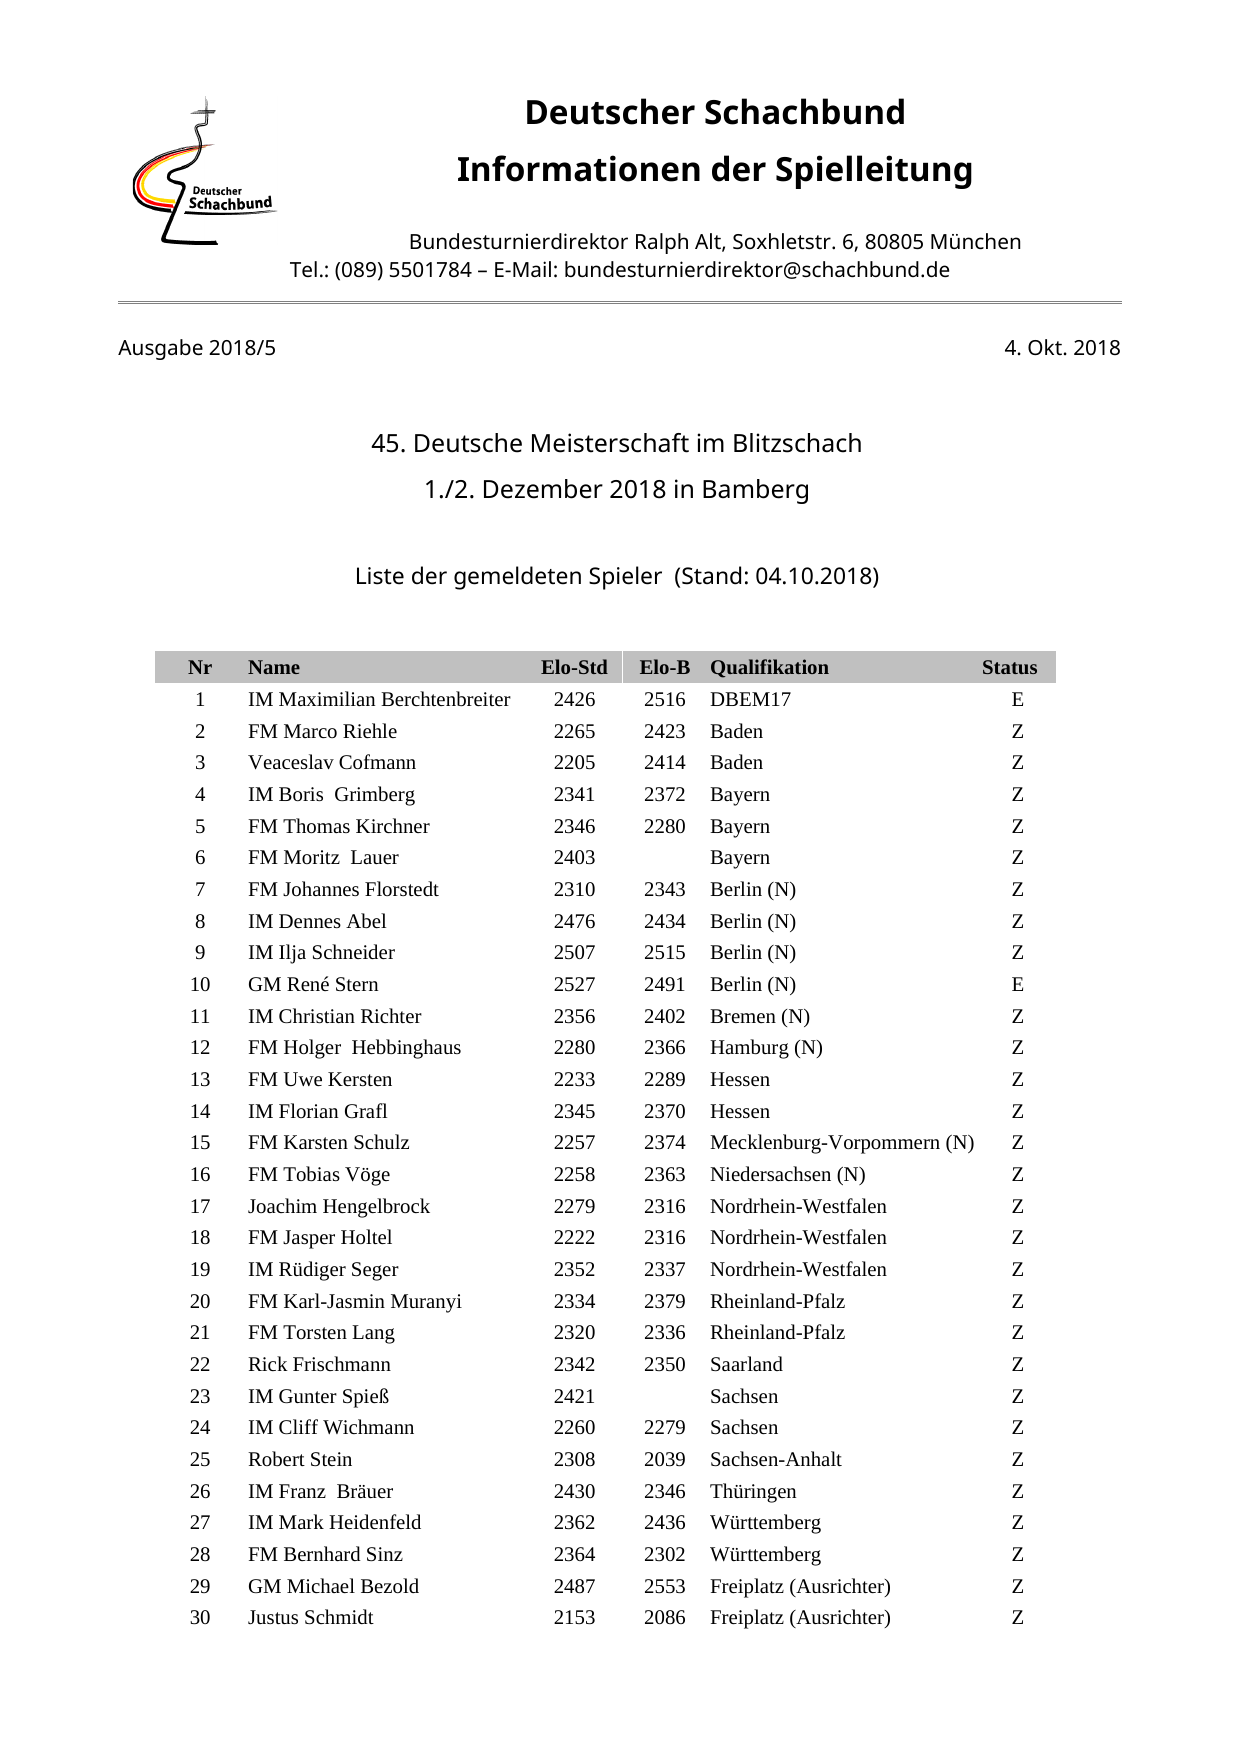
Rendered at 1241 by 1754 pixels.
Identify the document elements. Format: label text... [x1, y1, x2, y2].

table_cell Z [979, 746, 1056, 778]
table_cell Z [979, 1063, 1056, 1095]
table_cell 5 [155, 810, 245, 841]
table_cell 21 [155, 1316, 245, 1348]
table_cell IM Christian Richter [245, 1000, 526, 1031]
table_cell FM Karsten Schulz [245, 1126, 526, 1158]
table_cell 2426 [526, 683, 622, 715]
table_cell 2 [155, 715, 245, 746]
table_cell 2342 [526, 1348, 622, 1380]
table_cell 2366 [623, 1031, 707, 1063]
table_cell Nordrhein-Westfalen [707, 1190, 979, 1221]
table_cell IM Dennes Abel [245, 905, 526, 936]
table_cell Bremen (N) [707, 1000, 979, 1031]
table_cell 2086 [623, 1601, 707, 1633]
table_cell Z [979, 1095, 1056, 1126]
table_cell 9 [155, 936, 245, 968]
table_cell Z [979, 715, 1056, 746]
table_cell FM Moritz Lauer [245, 841, 526, 873]
table_cell DBEM17 [707, 683, 979, 715]
table_cell 2279 [623, 1411, 707, 1443]
table_cell 2350 [623, 1348, 707, 1380]
table_cell 2336 [623, 1316, 707, 1348]
table_cell 2352 [526, 1253, 622, 1285]
table_cell Bayern [707, 778, 979, 810]
table_cell FM Holger Hebbinghaus [245, 1031, 526, 1063]
table_cell FM Thomas Kirchner [245, 810, 526, 841]
table_cell 2515 [623, 936, 707, 968]
table_header Elo-B [623, 651, 707, 683]
table_cell Rheinland-Pfalz [707, 1316, 979, 1348]
table_cell Justus Schmidt [245, 1601, 526, 1633]
table_cell Nordrhein-Westfalen [707, 1253, 979, 1285]
table_cell 2320 [526, 1316, 622, 1348]
table_header Elo-Std [526, 651, 622, 683]
table_cell 6 [155, 841, 245, 873]
table_cell 19 [155, 1253, 245, 1285]
table_cell Sachsen [707, 1411, 979, 1443]
table_cell Z [979, 1443, 1056, 1475]
table_cell GM René Stern [245, 968, 526, 1000]
table_cell 2280 [623, 810, 707, 841]
table_cell Hamburg (N) [707, 1031, 979, 1063]
table_cell 2516 [623, 683, 707, 715]
table_cell 27 [155, 1506, 245, 1538]
table_cell IM Franz Bräuer [245, 1475, 526, 1506]
text Deutscher Schachbund [116, 88, 1122, 253]
table_cell 18 [155, 1221, 245, 1253]
table_cell 2527 [526, 968, 622, 1000]
table_cell Thüringen [707, 1475, 979, 1506]
table_cell Z [979, 873, 1056, 905]
table_cell 2403 [526, 841, 622, 873]
table_header Nr [155, 651, 245, 683]
table_cell 2258 [526, 1158, 622, 1190]
table_cell IM Ilja Schneider [245, 936, 526, 968]
table_cell 2436 [623, 1506, 707, 1538]
table_cell 2379 [623, 1285, 707, 1316]
table_cell 23 [155, 1380, 245, 1411]
table_cell 2346 [526, 810, 622, 841]
text Liste der gemeldeten Spieler (Stand: 04.10.2018) [124, 560, 1109, 592]
table_cell Sachsen-Anhalt [707, 1443, 979, 1475]
table_cell 2476 [526, 905, 622, 936]
table_cell 24 [155, 1411, 245, 1443]
table_cell 2334 [526, 1285, 622, 1316]
table_cell Berlin (N) [707, 873, 979, 905]
table_cell Z [979, 841, 1056, 873]
table_cell IM Florian Grafl [245, 1095, 526, 1126]
table_cell IM Maximilian Berchtenbreiter [245, 683, 526, 715]
table_cell 2308 [526, 1443, 622, 1475]
table_cell 2222 [526, 1221, 622, 1253]
table_cell Z [979, 1538, 1056, 1570]
table_cell Mecklenburg-Vorpommern (N) [707, 1126, 979, 1158]
table_cell 2343 [623, 873, 707, 905]
table_cell Z [979, 1570, 1056, 1601]
table_cell Freiplatz (Ausrichter) [707, 1601, 979, 1633]
table_cell Z [979, 1000, 1056, 1031]
table_cell Hessen [707, 1095, 979, 1126]
table_cell 2345 [526, 1095, 622, 1126]
table_cell 2346 [623, 1475, 707, 1506]
table_cell 11 [155, 1000, 245, 1031]
table_cell 2205 [526, 746, 622, 778]
table_cell 2370 [623, 1095, 707, 1126]
table_cell 2039 [623, 1443, 707, 1475]
table_cell 12 [155, 1031, 245, 1063]
table_cell 2372 [623, 778, 707, 810]
table_cell 22 [155, 1348, 245, 1380]
table_cell 2341 [526, 778, 622, 810]
table_cell 15 [155, 1126, 245, 1158]
table_cell 2310 [526, 873, 622, 905]
table_cell 2265 [526, 715, 622, 746]
table_cell 20 [155, 1285, 245, 1316]
table_cell 16 [155, 1158, 245, 1190]
table_cell Hessen [707, 1063, 979, 1095]
text Informationen der Spielleitung [294, 146, 1122, 191]
table_cell 2289 [623, 1063, 707, 1095]
table_cell 2364 [526, 1538, 622, 1570]
table_cell 28 [155, 1538, 245, 1570]
table_cell 4 [155, 778, 245, 810]
table_cell FM Bernhard Sinz [245, 1538, 526, 1570]
table_cell IM Mark Heidenfeld [245, 1506, 526, 1538]
table_cell 2491 [623, 968, 707, 1000]
table_cell 2434 [623, 905, 707, 936]
table_cell Württemberg [707, 1538, 979, 1570]
table_cell Z [979, 1031, 1056, 1063]
table_header Name [245, 651, 526, 683]
table_cell [623, 841, 707, 873]
table_cell Bayern [707, 810, 979, 841]
table_cell Z [979, 810, 1056, 841]
table_cell 2153 [526, 1601, 622, 1633]
table_cell Z [979, 778, 1056, 810]
table_cell IM Cliff Wichmann [245, 1411, 526, 1443]
table_cell Freiplatz (Ausrichter) [707, 1570, 979, 1601]
table_cell Z [979, 1190, 1056, 1221]
table_header Qualifikation [707, 651, 979, 683]
table_cell 26 [155, 1475, 245, 1506]
table_cell Z [979, 1158, 1056, 1190]
table_cell 2260 [526, 1411, 622, 1443]
text Ausgabe 2018/5 4. Okt. 2018 [118, 333, 1122, 361]
table_cell Z [979, 905, 1056, 936]
table_cell 2553 [623, 1570, 707, 1601]
table_cell 14 [155, 1095, 245, 1126]
table_cell IM Boris Grimberg [245, 778, 526, 810]
table_cell 2487 [526, 1570, 622, 1601]
table_cell Nordrhein-Westfalen [707, 1221, 979, 1253]
table_cell Niedersachsen (N) [707, 1158, 979, 1190]
table_cell FM Jasper Holtel [245, 1221, 526, 1253]
table_cell 13 [155, 1063, 245, 1095]
table_cell 2316 [623, 1221, 707, 1253]
table_cell Z [979, 1126, 1056, 1158]
table_cell E [979, 683, 1056, 715]
table_cell 2279 [526, 1190, 622, 1221]
table_cell Rick Frischmann [245, 1348, 526, 1380]
table_cell 7 [155, 873, 245, 905]
table_cell 2414 [623, 746, 707, 778]
text 1./2. Dezember 2018 in Bamberg [124, 471, 1109, 506]
table_cell GM Michael Bezold [245, 1570, 526, 1601]
table_cell Z [979, 1475, 1056, 1506]
table_cell 2421 [526, 1380, 622, 1411]
table_cell 30 [155, 1601, 245, 1633]
text Tel.: (089) 5501784 – E-Mail: bundesturnierdirektor@schachbund.de [118, 255, 1122, 284]
table_cell 2302 [623, 1538, 707, 1570]
table_cell FM Johannes Florstedt [245, 873, 526, 905]
text Bundesturnierdirektor Ralph Alt, Soxhletstr. 6, 80805 München [118, 227, 1122, 255]
table_cell 25 [155, 1443, 245, 1475]
table_cell [623, 1380, 707, 1411]
table_cell 2337 [623, 1253, 707, 1285]
table_cell Joachim Hengelbrock [245, 1190, 526, 1221]
table_cell Z [979, 1601, 1056, 1633]
table_cell 8 [155, 905, 245, 936]
table_cell Baden [707, 715, 979, 746]
table_cell 2233 [526, 1063, 622, 1095]
table_cell Z [979, 1316, 1056, 1348]
table_cell Rheinland-Pfalz [707, 1285, 979, 1316]
table_cell Z [979, 1506, 1056, 1538]
table_cell Z [979, 1253, 1056, 1285]
table_cell Veaceslav Cofmann [245, 746, 526, 778]
table_cell Sachsen [707, 1380, 979, 1411]
table_cell FM Tobias Vöge [245, 1158, 526, 1190]
table_cell FM Uwe Kersten [245, 1063, 526, 1095]
table_cell 2316 [623, 1190, 707, 1221]
table_cell Saarland [707, 1348, 979, 1380]
table_cell Z [979, 936, 1056, 968]
table_cell 2362 [526, 1506, 622, 1538]
table_cell 17 [155, 1190, 245, 1221]
table_cell Robert Stein [245, 1443, 526, 1475]
table_cell Z [979, 1380, 1056, 1411]
table_cell FM Karl-Jasmin Muranyi [245, 1285, 526, 1316]
table_cell 29 [155, 1570, 245, 1601]
table_cell 2507 [526, 936, 622, 968]
table_cell Württemberg [707, 1506, 979, 1538]
table_cell 2374 [623, 1126, 707, 1158]
table_cell Berlin (N) [707, 968, 979, 1000]
table_cell 2402 [623, 1000, 707, 1031]
table_cell FM Marco Riehle [245, 715, 526, 746]
table_cell IM Rüdiger Seger [245, 1253, 526, 1285]
table_cell 2356 [526, 1000, 622, 1031]
table_header Status [979, 651, 1056, 683]
table_cell Bayern [707, 841, 979, 873]
table_cell E [979, 968, 1056, 1000]
table_cell 2257 [526, 1126, 622, 1158]
table_cell 10 [155, 968, 245, 1000]
table_cell 2363 [623, 1158, 707, 1190]
table_cell FM Torsten Lang [245, 1316, 526, 1348]
table_cell Berlin (N) [707, 905, 979, 936]
table_cell Z [979, 1411, 1056, 1443]
table_cell 2430 [526, 1475, 622, 1506]
table_cell Berlin (N) [707, 936, 979, 968]
table_cell IM Gunter Spieß [245, 1380, 526, 1411]
table_cell Z [979, 1221, 1056, 1253]
text 45. Deutsche Meisterschaft im Blitzschach [124, 426, 1109, 460]
table_cell Z [979, 1285, 1056, 1316]
table_cell Baden [707, 746, 979, 778]
table_cell 3 [155, 746, 245, 778]
table_cell 1 [155, 683, 245, 715]
table_cell Z [979, 1348, 1056, 1380]
table_cell 2280 [526, 1031, 622, 1063]
table_cell 2423 [623, 715, 707, 746]
